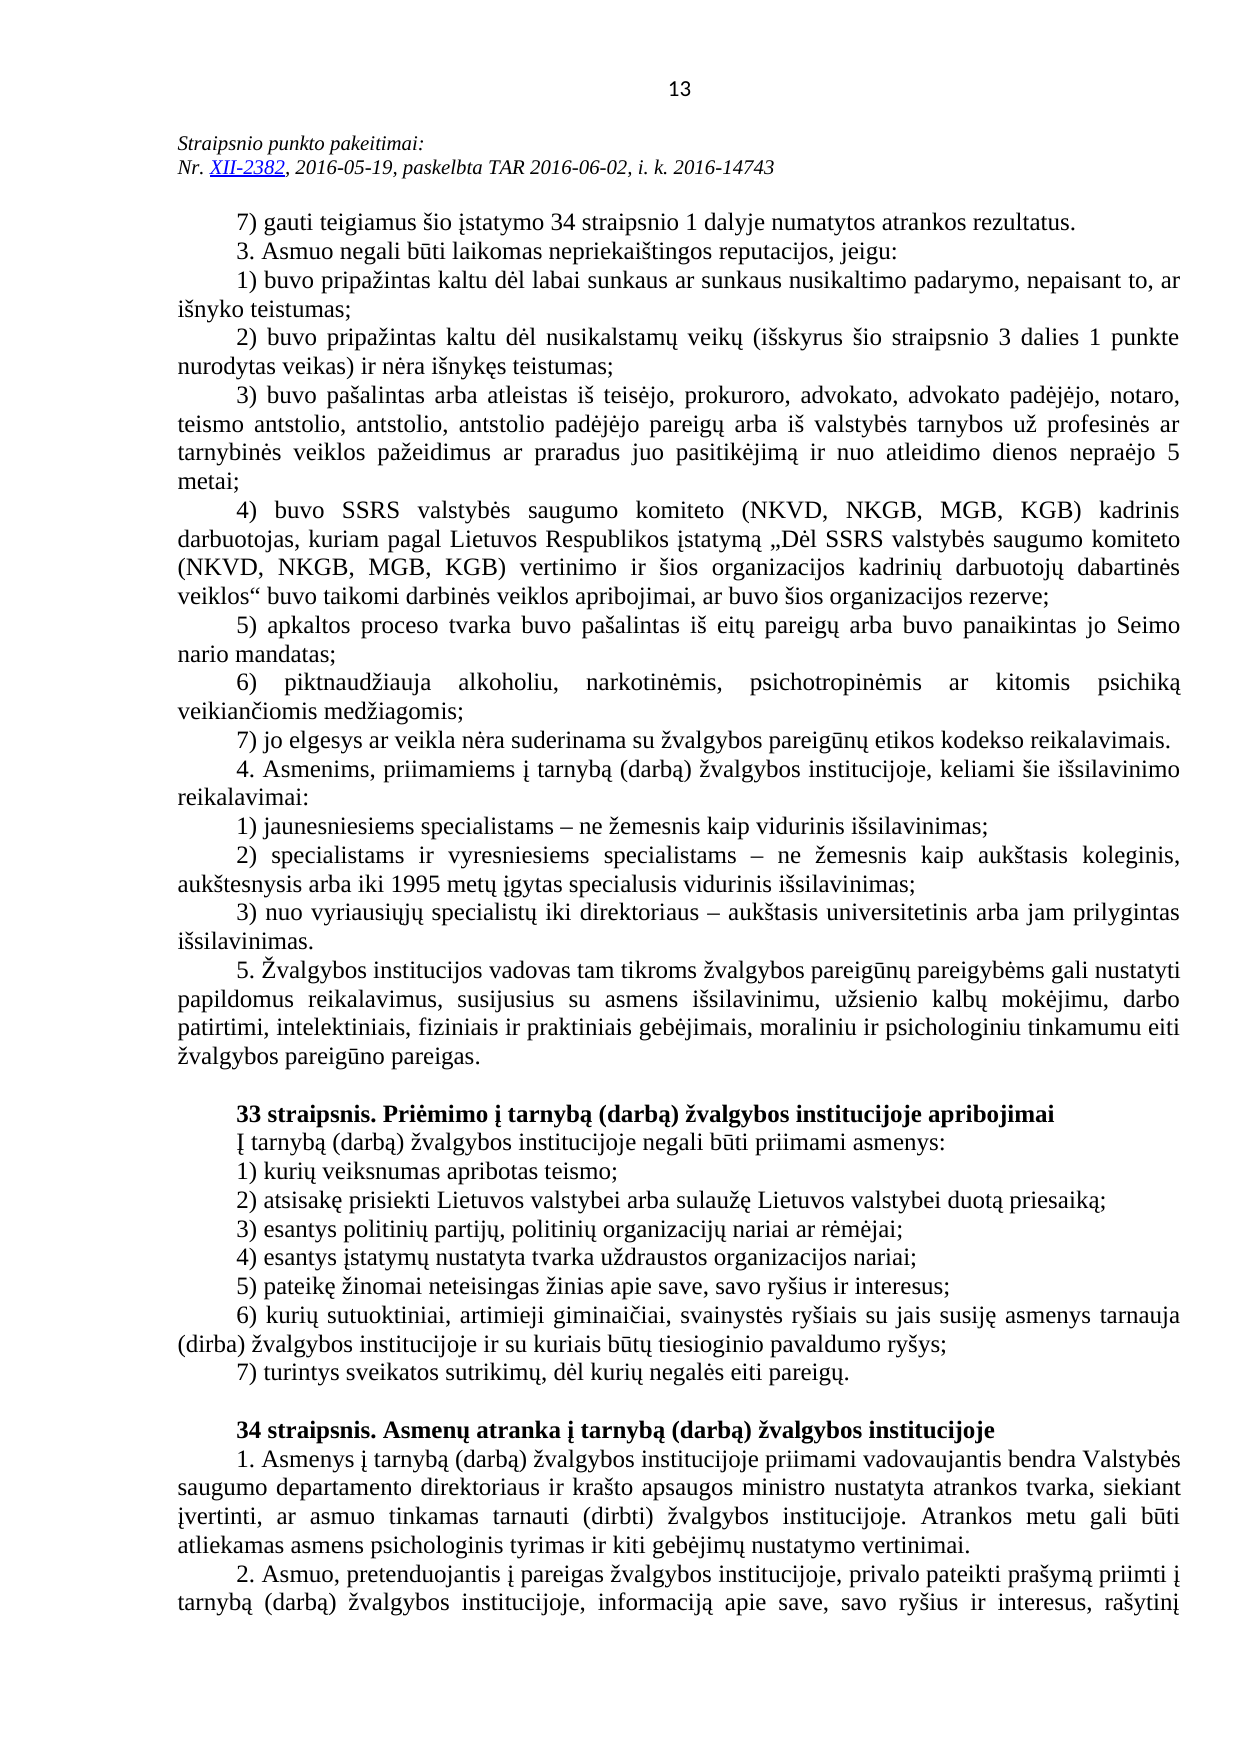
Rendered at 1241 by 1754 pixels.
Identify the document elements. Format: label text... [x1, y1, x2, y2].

text 7) jo elgesys ar veikla nėra suderinama su žvalgybos pareigūnų etikos kodekso reikalavimais. [177, 725, 1181, 754]
text Straipsnio punkto pakeitimai: [177, 131, 1181, 155]
text Į tarnybą (darbą) žvalgybos institucijoje negali būti priimami asmenys: [177, 1127, 1181, 1156]
text 6) piktnaudžiauja alkoholiu, narkotinėmis, psichotropinėmis ar kitomis psichiką veikiančiomis medžiagomis; [177, 667, 1181, 725]
text 5) apkaltos proceso tvarka buvo pašalintas iš eitų pareigų arba buvo panaikintas jo Seimo nario mandatas; [177, 610, 1181, 667]
text 3) buvo pašalintas arba atleistas iš teisėjo, prokuroro, advokato, advokato padėjėjo, notaro, teismo antstolio, antstolio, antstolio padėjėjo pareigų arba iš valstybės tarnybos už profesinės ar tarnybinės veiklos pažeidimus ar praradus juo pasitikėjimą ir nuo atleidimo dienos nepraėjo 5 metai; [177, 380, 1181, 495]
text 1) kurių veiksnumas apribotas teismo; [177, 1156, 1181, 1185]
text 3. Asmuo negali būti laikomas nepriekaištingos reputacijos, jeigu: [177, 236, 1181, 265]
text 1) buvo pripažintas kaltu dėl labai sunkaus ar sunkaus nusikaltimo padarymo, nepaisant to, ar išnyko teistumas; [177, 265, 1181, 322]
text 4. Asmenims, priimamiems į tarnybą (darbą) žvalgybos institucijoje, keliami šie išsilavinimo reikalavimai: [177, 754, 1181, 811]
text 2) buvo pripažintas kaltu dėl nusikalstamų veikų (išskyrus šio straipsnio 3 dalies 1 punkte nurodytas veikas) ir nėra išnykęs teistumas; [177, 322, 1181, 380]
text 2) specialistams ir vyresniesiems specialistams – ne žemesnis kaip aukštasis koleginis, aukštesnysis arba iki 1995 metų įgytas specialusis vidurinis išsilavinimas; [177, 840, 1181, 897]
text 6) kurių sutuoktiniai, artimieji giminaičiai, svainystės ryšiais su jais susiję asmenys tarnauja (dirba) žvalgybos institucijoje ir su kuriais būtų tiesioginio pavaldumo ryšys; [177, 1300, 1181, 1357]
text 1. Asmenys į tarnybą (darbą) žvalgybos institucijoje priimami vadovaujantis bendra Valstybės saugumo departamento direktoriaus ir krašto apsaugos ministro nustatyta atrankos tvarka, siekiant įvertinti, ar asmuo tinkamas tarnauti (dirbti) žvalgybos institucijoje. Atrankos metu gali būti atliekamas asmens psichologinis tyrimas ir kiti gebėjimų nustatymo vertinimai. [177, 1444, 1181, 1559]
text 4) buvo SSRS valstybės saugumo komiteto (NKVD, NKGB, MGB, KGB) kadrinis darbuotojas, kuriam pagal Lietuvos Respublikos įstatymą „Dėl SSRS valstybės saugumo komiteto (NKVD, NKGB, MGB, KGB) vertinimo ir šios organizacijos kadrinių darbuotojų dabartinės veiklos“ buvo taikomi darbinės veiklos apribojimai, ar buvo šios organizacijos rezerve; [177, 495, 1181, 610]
text 3) nuo vyriausiųjų specialistų iki direktoriaus – aukštasis universitetinis arba jam prilygintas išsilavinimas. [177, 897, 1181, 955]
text 34 straipsnis. Asmenų atranka į tarnybą (darbą) žvalgybos institucijoje [177, 1415, 1181, 1444]
text 1) jaunesniesiems specialistams – ne žemesnis kaip vidurinis išsilavinimas; [177, 811, 1181, 840]
text 33 straipsnis. Priėmimo į tarnybą (darbą) žvalgybos institucijoje apribojimai [177, 1099, 1181, 1127]
text 2. Asmuo, pretenduojantis į pareigas žvalgybos institucijoje, privalo pateikti prašymą priimti į tarnybą (darbą) žvalgybos institucijoje, informaciją apie save, savo ryšius ir interesus, rašytinį [177, 1559, 1181, 1616]
text 5) pateikę žinomai neteisingas žinias apie save, savo ryšius ir interesus; [177, 1271, 1181, 1300]
text 3) esantys politinių partijų, politinių organizacijų nariai ar rėmėjai; [177, 1214, 1181, 1242]
text 7) gauti teigiamus šio įstatymo 34 straipsnio 1 dalyje numatytos atrankos rezultatus. [177, 207, 1181, 236]
text 4) esantys įstatymų nustatyta tvarka uždraustos organizacijos nariai; [177, 1242, 1181, 1271]
text 5. Žvalgybos institucijos vadovas tam tikroms žvalgybos pareigūnų pareigybėms gali nustatyti papildomus reikalavimus, susijusius su asmens išsilavinimu, užsienio kalbų mokėjimu, darbo patirtimi, intelektiniais, fiziniais ir praktiniais gebėjimais, moraliniu ir psichologiniu tinkamumu eiti žvalgybos pareigūno pareigas. [177, 955, 1181, 1070]
text 2) atsisakę prisiekti Lietuvos valstybei arba sulaužę Lietuvos valstybei duotą priesaiką; [177, 1185, 1181, 1214]
text 7) turintys sveikatos sutrikimų, dėl kurių negalės eiti pareigų. [177, 1357, 1181, 1386]
text Nr. XII-2382, 2016-05-19, paskelbta TAR 2016-06-02, i. k. 2016-14743 [177, 155, 1181, 179]
